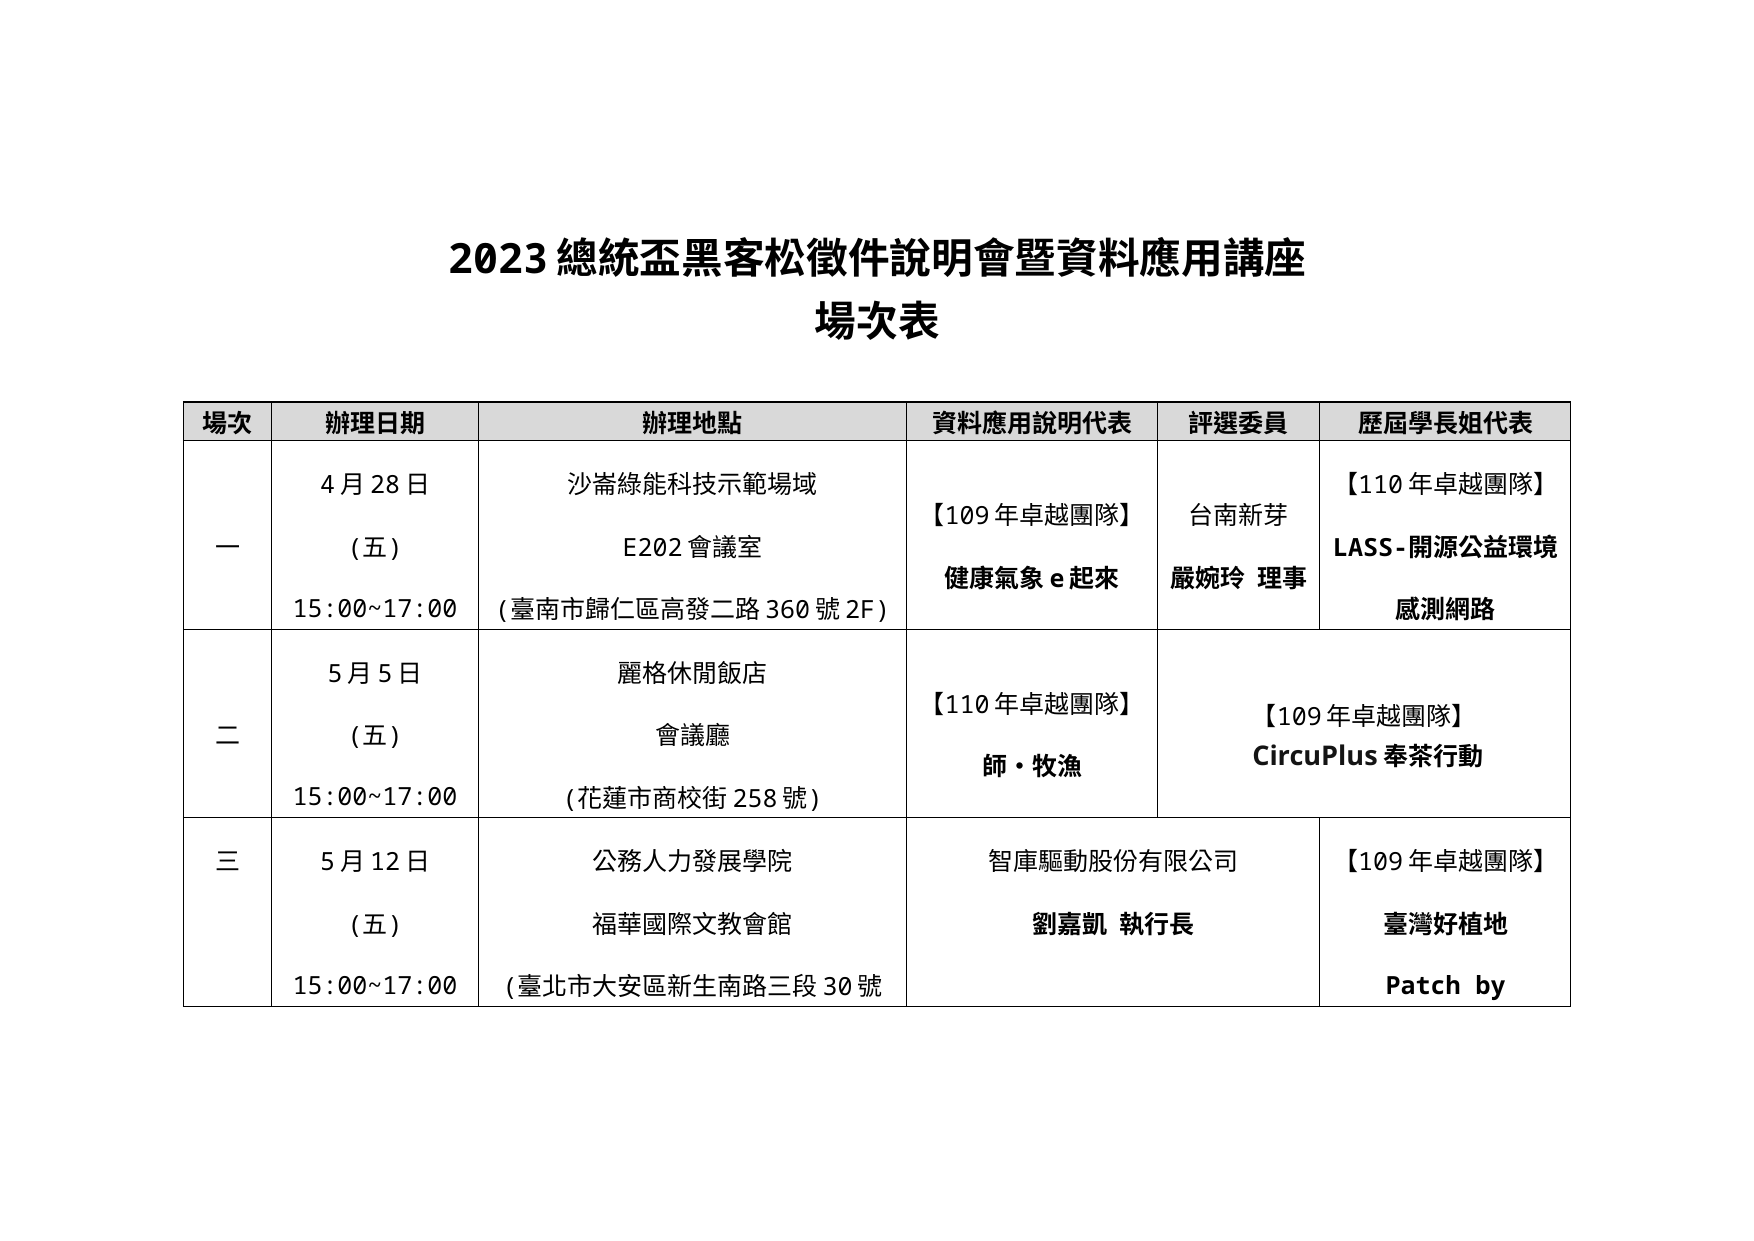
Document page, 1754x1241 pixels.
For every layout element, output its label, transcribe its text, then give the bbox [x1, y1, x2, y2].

table_cell 麗格休閒飯店 會議廳 (花蓮市商校街258號) [479, 630, 906, 817]
text 場次表 [150, 276, 1604, 339]
table_cell 【109年卓越團隊】 臺灣好植地 Patch by [1320, 818, 1570, 1006]
table_cell 公務人力發展學院 福華國際文教會館 (臺北市大安區新生南路三段30號 [479, 818, 906, 1006]
table_cell 一 [184, 441, 271, 628]
table_cell 4月28日 (五) 15:00~17:00 [272, 441, 478, 628]
table_header 資料應用說明代表 [907, 403, 1157, 440]
table_cell 【109年卓越團隊】 CircuPlus奉茶行動 [1158, 630, 1570, 817]
table_cell 【110年卓越團隊】 LASS-開源公益環境感測網路 [1320, 441, 1570, 628]
table_cell 5月12日 (五) 15:00~17:00 [272, 818, 478, 1006]
table_header 歷屆學長姐代表 [1320, 403, 1570, 440]
table_cell 智庫驅動股份有限公司 劉嘉凱 執行長 [907, 818, 1319, 1006]
table_cell 台南新芽 嚴婉玲 理事 [1158, 441, 1319, 628]
table_header 辦理地點 [479, 403, 906, 440]
table_cell 三 [184, 818, 271, 1006]
table_header 辦理日期 [272, 403, 478, 440]
table_cell 【109年卓越團隊】 健康氣象e起來 [907, 441, 1157, 628]
table_header 評選委員 [1158, 403, 1319, 440]
text 2023總統盃黑客松徵件說明會暨資料應用講座 [150, 214, 1604, 276]
table_cell 沙崙綠能科技示範場域 E202會議室 (臺南市歸仁區高發二路360號2F) [479, 441, 906, 628]
table_cell 【110年卓越團隊】 師‧牧漁 [907, 630, 1157, 817]
table_header 場次 [184, 403, 271, 440]
table_cell 二 [184, 630, 271, 817]
table_cell 5月5日 (五) 15:00~17:00 [272, 630, 478, 817]
